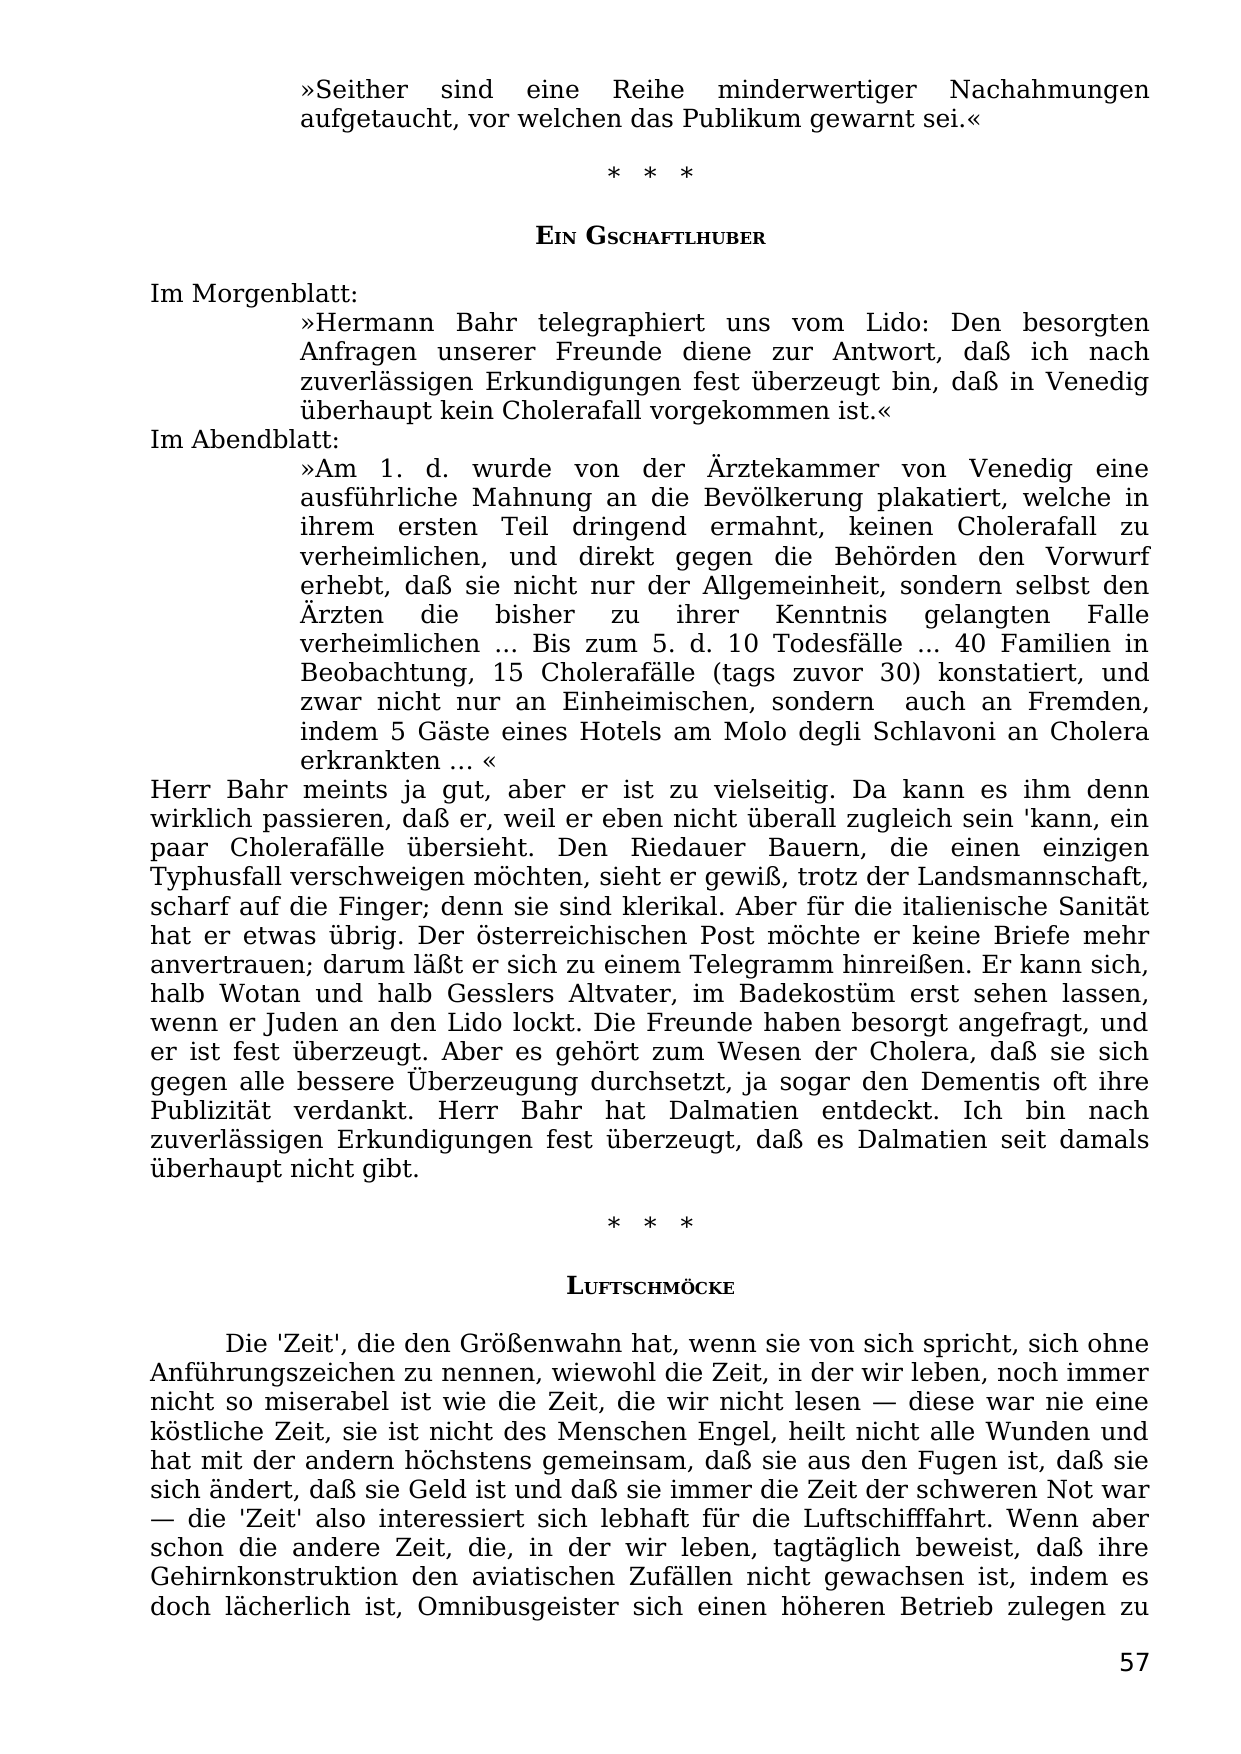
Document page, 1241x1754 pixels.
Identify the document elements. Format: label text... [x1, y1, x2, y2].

text * * * [150, 1212, 1151, 1242]
text Im Abendblatt: [150, 425, 1151, 454]
text Im Morgenblatt: [150, 279, 1151, 308]
text Luftschmöcke [150, 1242, 1151, 1300]
text »Seither sind eine Reihe minderwertiger Nachahmungen aufgetaucht, vor welchen das Publikum gewarnt sei.« [300, 75, 1151, 133]
text Die 'Zeit', die den Größenwahn hat, wenn sie von sich spricht, sich ohne Anführungszeichen zu nennen, wiewohl die Zeit, in der wir leben, noch immer nicht so miserabel ist wie die Zeit, die wir nicht lesen — diese war nie eine köstliche Zeit, sie ist nicht des Menschen Engel, heilt nicht alle Wunden und hat mit der andern höchstens gemeinsam, daß sie aus den Fugen ist, daß sie sich ändert, daß sie Geld ist und daß sie immer die Zeit der schweren Not war— die 'Zeit' also interessiert sich lebhaft für die Luftschifffahrt. Wenn aber schon die andere Zeit, die, in der wir leben, tagtäglich beweist, daß ihre Gehirnkonstruktion den aviatischen Zufällen nicht gewachsen ist, indem es doch lächerlich ist, Omnibusgeister sich einen höheren Betrieb zulegen zu [150, 1329, 1151, 1621]
text »Am 1. d. wurde von der Ärztekammer von Venedig eine ausführliche Mahnung an die Bevölkerung plakatiert, welche in ihrem ersten Teil dringend ermahnt, keinen Cholerafall zu verheimlichen, und direkt gegen die Behörden den Vorwurf erhebt, daß sie nicht nur der Allgemeinheit, sondern selbst den Ärzten die bisher zu ihrer Kenntnis gelangten Falle verheimlichen ... Bis zum 5. d. 10 Todesfälle ... 40 Familien in Beobachtung, 15 Cholerafälle (tags zuvor 30) konstatiert, und zwar nicht nur an Einheimischen, sondern auch an Fremden, indem 5 Gäste eines Hotels am Molo degli Schlavoni an Cholera erkrankten … « [300, 454, 1151, 775]
text »Hermann Bahr telegraphiert uns vom Lido: Den besorgten Anfragen unserer Freunde diene zur Antwort, daß ich nach zuverlässigen Erkundigungen fest überzeugt bin, daß in Venedig überhaupt kein Cholerafall vorgekommen ist.« [300, 308, 1151, 425]
text Herr Bahr meints ja gut, aber er ist zu vielseitig. Da kann es ihm denn wirklich passieren, daß er, weil er eben nicht überall zugleich sein 'kann, ein paar Cholerafälle übersieht. Den Riedauer Bauern, die einen einzigen Typhusfall verschweigen möchten, sieht er gewiß, trotz der Landsmannschaft, scharf auf die Finger; denn sie sind klerikal. Aber für die italienische Sanität hat er etwas übrig. Der österreichischen Post möchte er keine Briefe mehr anvertrauen; darum läßt er sich zu einem Telegramm hinreißen. Er kann sich, halb Wotan und halb Gesslers Altvater, im Badekostüm erst sehen lassen, wenn er Juden an den Lido lockt. Die Freunde haben besorgt angefragt, und er ist fest überzeugt. Aber es gehört zum Wesen der Cholera, daß sie sich gegen alle bessere Überzeugung durchsetzt, ja sogar den Dementis oft ihre Publizität verdankt. Herr Bahr hat Dalmatien entdeckt. Ich bin nach zuverlässigen Erkundigungen fest überzeugt, daß es Dalmatien seit damals überhaupt nicht gibt. [150, 775, 1151, 1183]
text * * * [150, 162, 1151, 192]
text Ein Gschaftlhuber [150, 192, 1151, 250]
